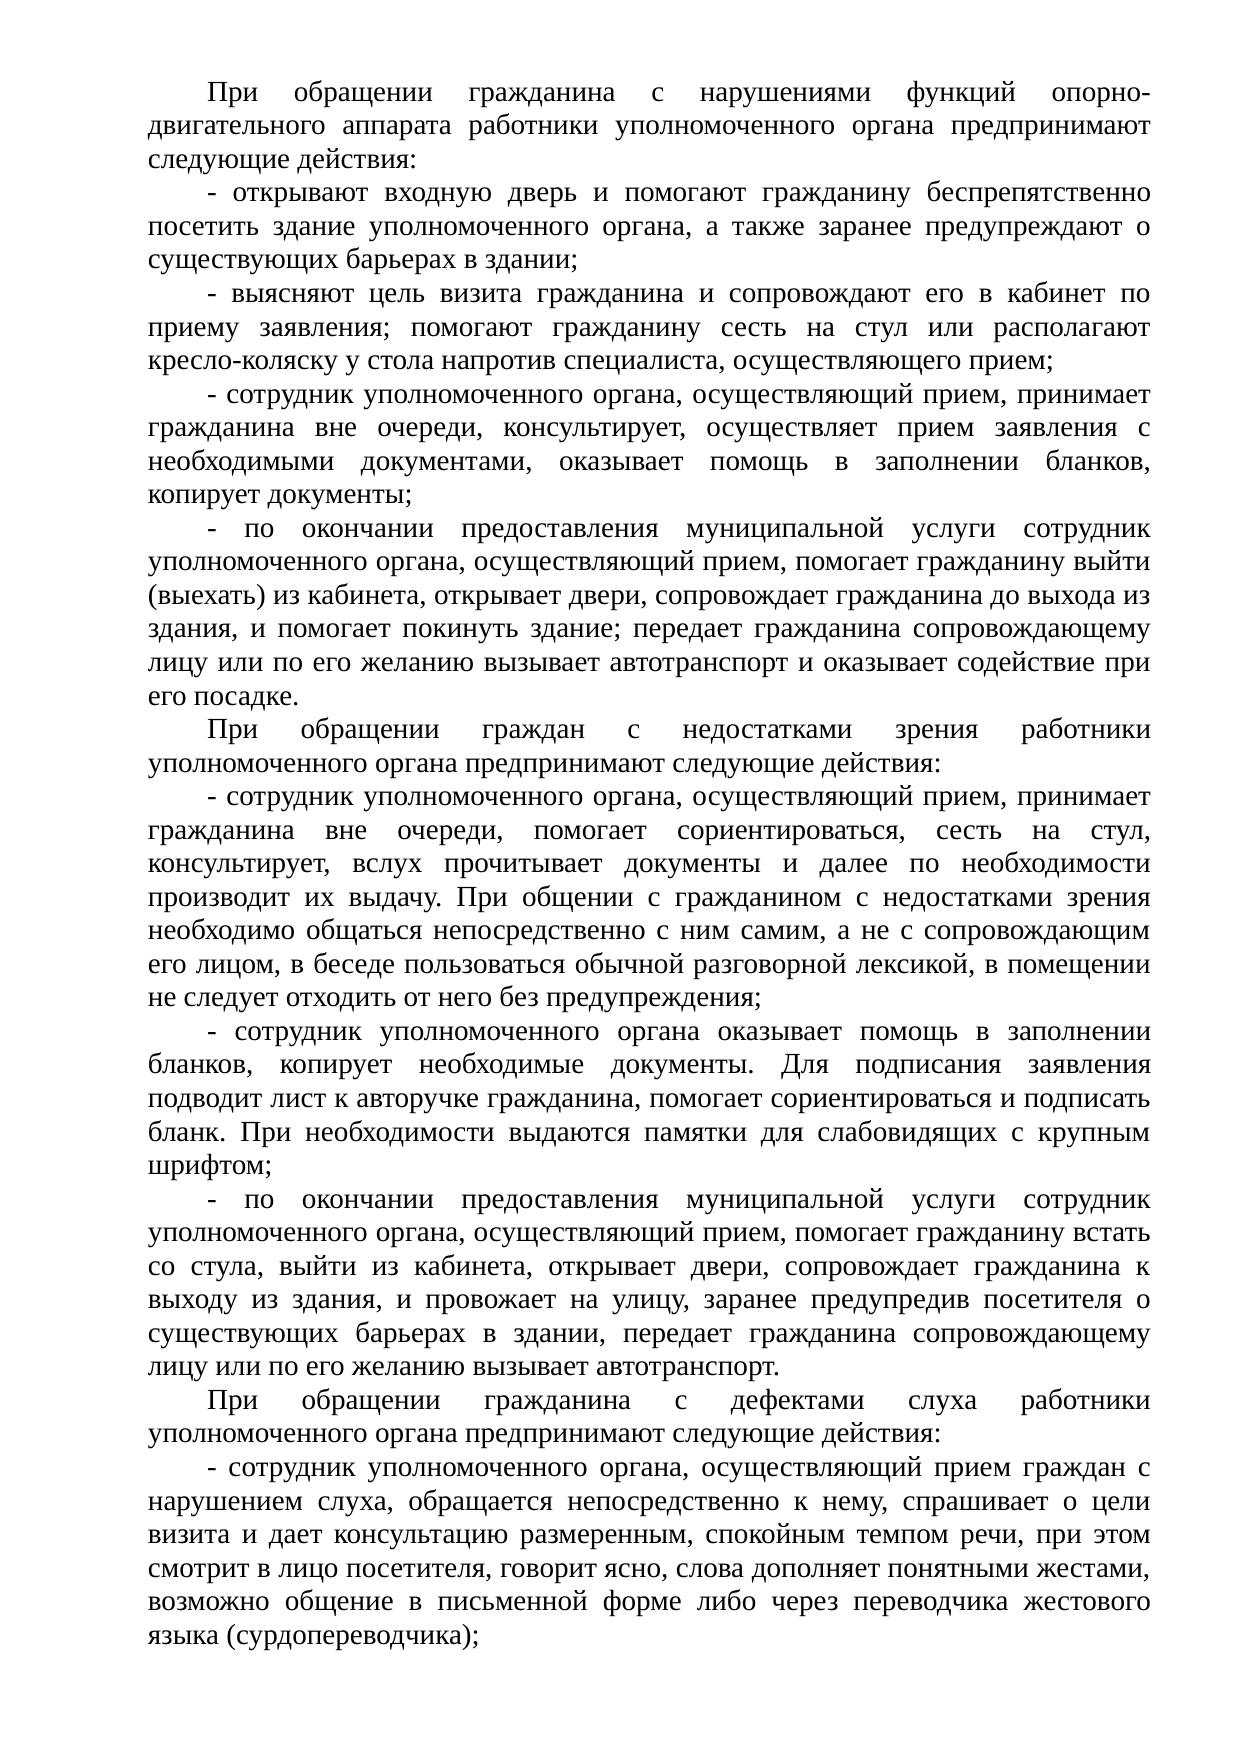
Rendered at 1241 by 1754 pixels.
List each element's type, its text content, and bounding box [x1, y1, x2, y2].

text - выясняют цель визита гражданина и сопровождают его в кабинет по приему заявления; помогают гражданину сесть на стул или располагают кресло-коляску у стола напротив специалиста, осуществляющего прием; [148, 275, 1152, 376]
text - по окончании предоставления муниципальной услуги сотрудник уполномоченного органа, осуществляющий прием, помогает гражданину встать со стула, выйти из кабинета, открывает двери, сопровождает гражданина к выходу из здания, и провожает на улицу, заранее предупредив посетителя о существующих барьерах в здании, передает гражданина сопровождающему лицу или по его желанию вызывает автотранспорт. [148, 1181, 1152, 1382]
text При обращении граждан с недостатками зрения работники уполномоченного органа предпринимают следующие действия: [148, 711, 1152, 778]
text - по окончании предоставления муниципальной услуги сотрудник уполномоченного органа, осуществляющий прием, помогает гражданину выйти (выехать) из кабинета, открывает двери, сопровождает гражданина до выхода из здания, и помогает покинуть здание; передает гражданина сопровождающему лицу или по его желанию вызывает автотранспорт и оказывает содействие при его посадке. [148, 510, 1152, 711]
text - сотрудник уполномоченного органа, осуществляющий прием, принимает гражданина вне очереди, консультирует, осуществляет прием заявления с необходимыми документами, оказывает помощь в заполнении бланков, копирует документы; [148, 376, 1152, 510]
text - открывают входную дверь и помогают гражданину беспрепятственно посетить здание уполномоченного органа, а также заранее предупреждают о существующих барьерах в здании; [148, 174, 1152, 275]
text - сотрудник уполномоченного органа, осуществляющий прием, принимает гражданина вне очереди, помогает сориентироваться, сесть на стул, консультирует, вслух прочитывает документы и далее по необходимости производит их выдачу. При общении с гражданином с недостатками зрения необходимо общаться непосредственно с ним самим, а не с сопровождающим его лицом, в беседе пользоваться обычной разговорной лексикой, в помещении не следует отходить от него без предупреждения; [148, 778, 1152, 1013]
text При обращении гражданина с нарушениями функций опорно-двигательного аппарата работники уполномоченного органа предпринимают следующие действия: [148, 74, 1152, 174]
text - сотрудник уполномоченного органа, осуществляющий прием граждан с нарушением слуха, обращается непосредственно к нему, спрашивает о цели визита и дает консультацию размеренным, спокойным темпом речи, при этом смотрит в лицо посетителя, говорит ясно, слова дополняет понятными жестами, возможно общение в письменной форме либо через переводчика жестового языка (сурдопереводчика); [148, 1449, 1152, 1650]
text При обращении гражданина с дефектами слуха работники уполномоченного органа предпринимают следующие действия: [148, 1382, 1152, 1449]
text - сотрудник уполномоченного органа оказывает помощь в заполнении бланков, копирует необходимые документы. Для подписания заявления подводит лист к авторучке гражданина, помогает сориентироваться и подписать бланк. При необходимости выдаются памятки для слабовидящих с крупным шрифтом; [148, 1013, 1152, 1181]
